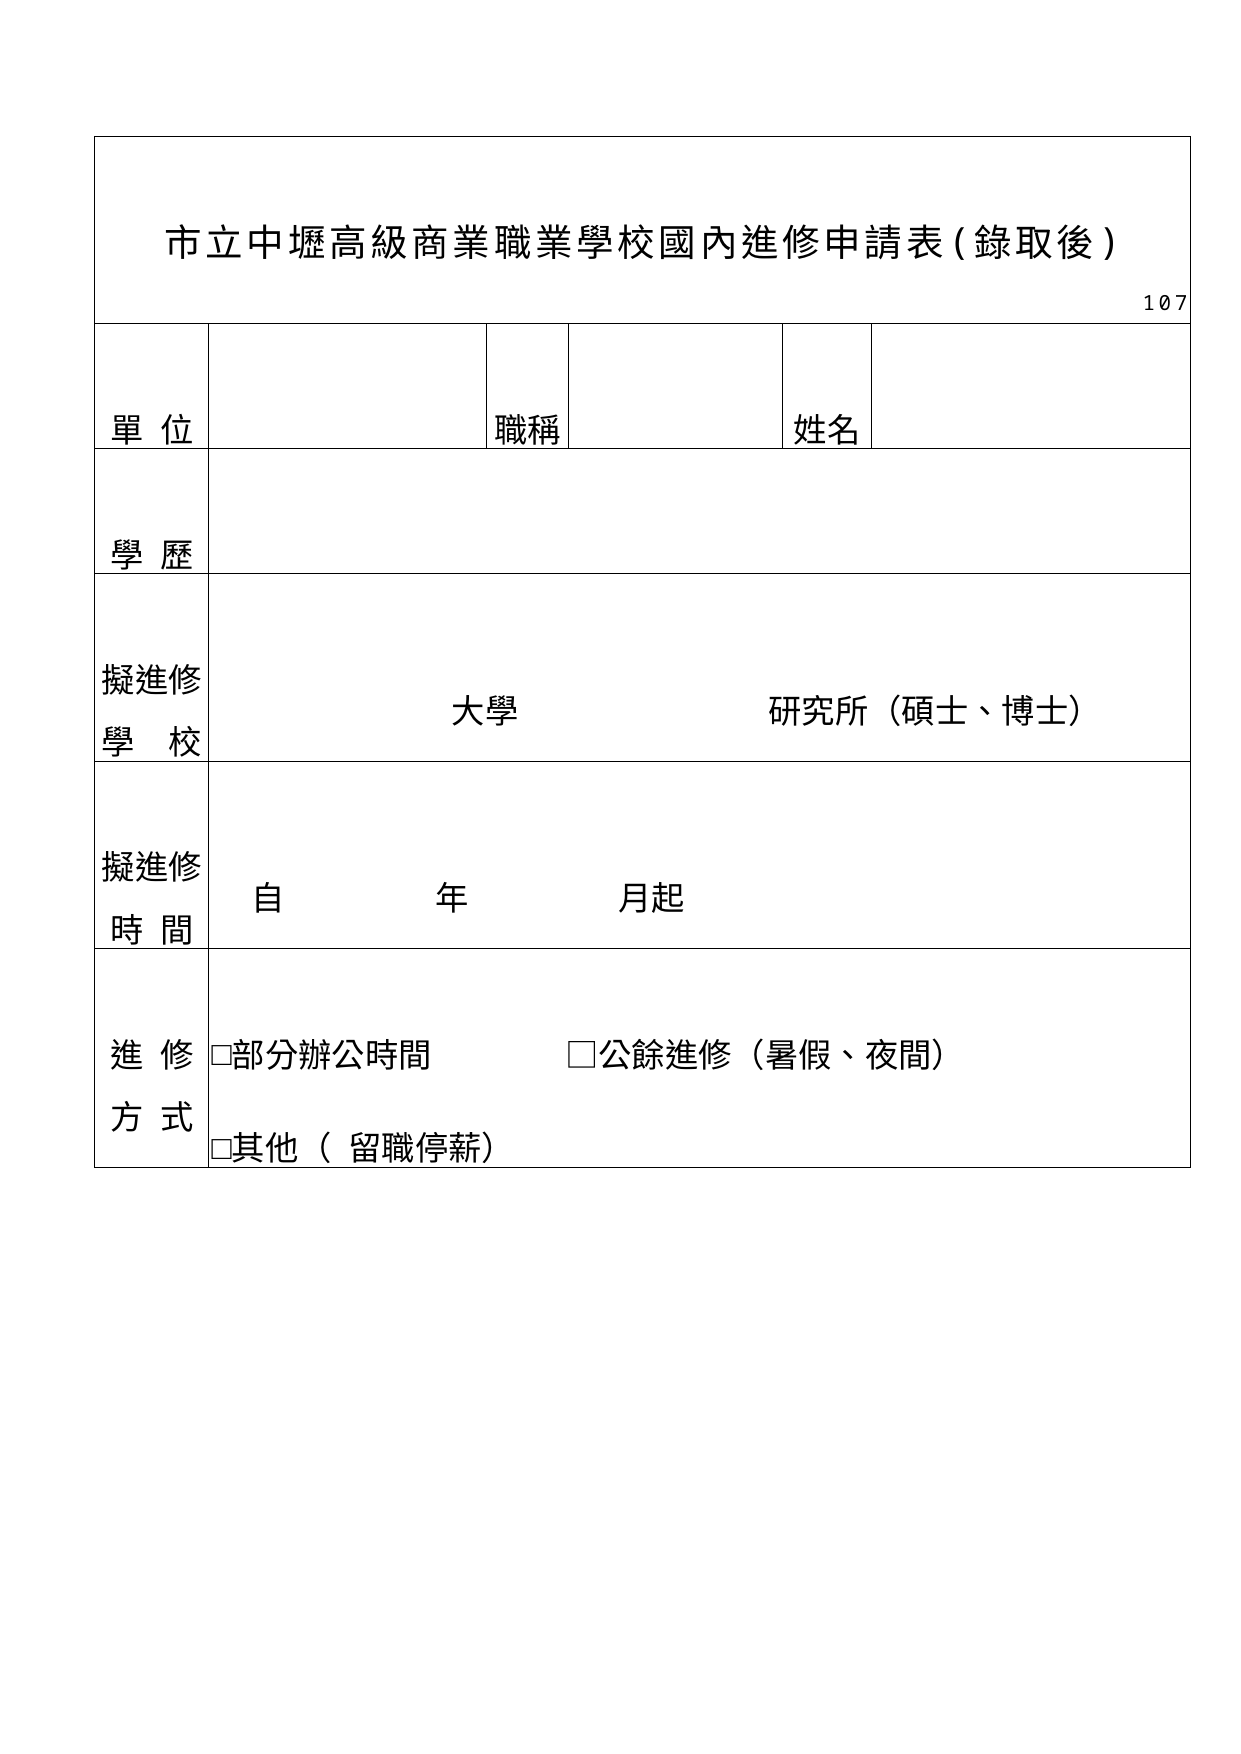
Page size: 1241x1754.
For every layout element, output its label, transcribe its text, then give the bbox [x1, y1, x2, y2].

table_cell 進 修 方 式 [95, 949, 208, 1167]
table_cell 擬進修時 間 [95, 762, 208, 948]
table_cell 單 位 [95, 324, 208, 448]
table_cell □部分辦公時間 □公餘進修（暑假、夜間） □其他（ 留職停薪） [209, 949, 1190, 1167]
table_cell 學 歷 [95, 449, 208, 573]
table_cell [209, 449, 1190, 573]
table_cell 職稱 [487, 324, 568, 448]
table_cell 擬進修學 校 [95, 574, 208, 761]
table_cell [872, 324, 1190, 448]
table_cell 大學 研究所（碩士、博士） [209, 574, 1190, 761]
table_cell [569, 324, 782, 448]
table_cell 自 年 月起 [209, 762, 1190, 948]
table_header 市立中壢高級商業職業學校國內進修申請表(錄取後) 107 [95, 137, 1190, 323]
table_cell [209, 324, 486, 448]
table_cell 姓名 [783, 324, 871, 448]
